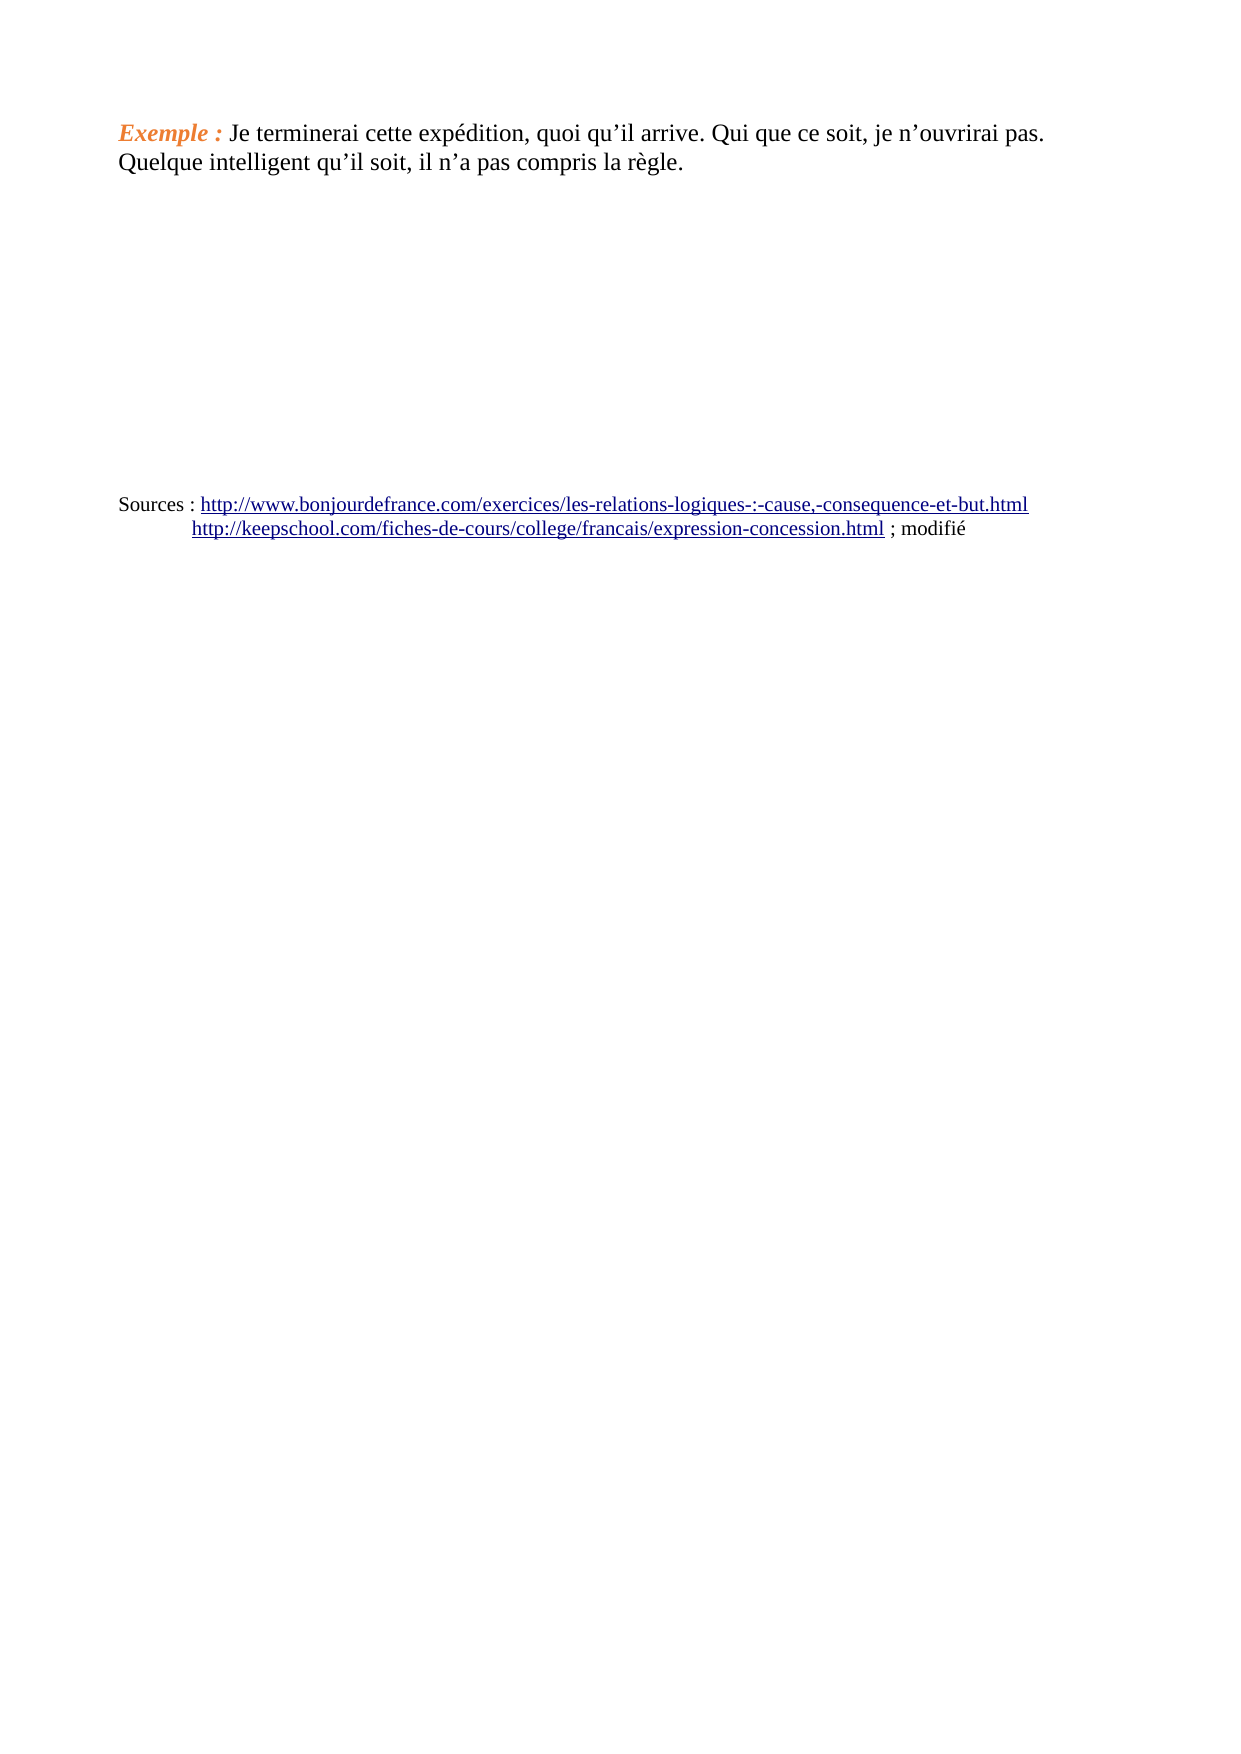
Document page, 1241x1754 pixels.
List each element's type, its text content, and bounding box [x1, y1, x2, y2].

text Exemple : Je terminerai cette expédition, quoi qu’il arrive. Qui que ce soit, je n’ouvrirai pas. Quelque intelligent qu’il soit, il n’a pas compris la règle. [118, 118, 1122, 176]
text http://keepschool.com/fiches-de-cours/college/francais/expression-concession.html ; modifié [118, 516, 1122, 540]
text Sources : http://www.bonjourdefrance.com/exercices/les-relations-logiques-:-cause,-consequence-et-but.html [118, 492, 1122, 516]
